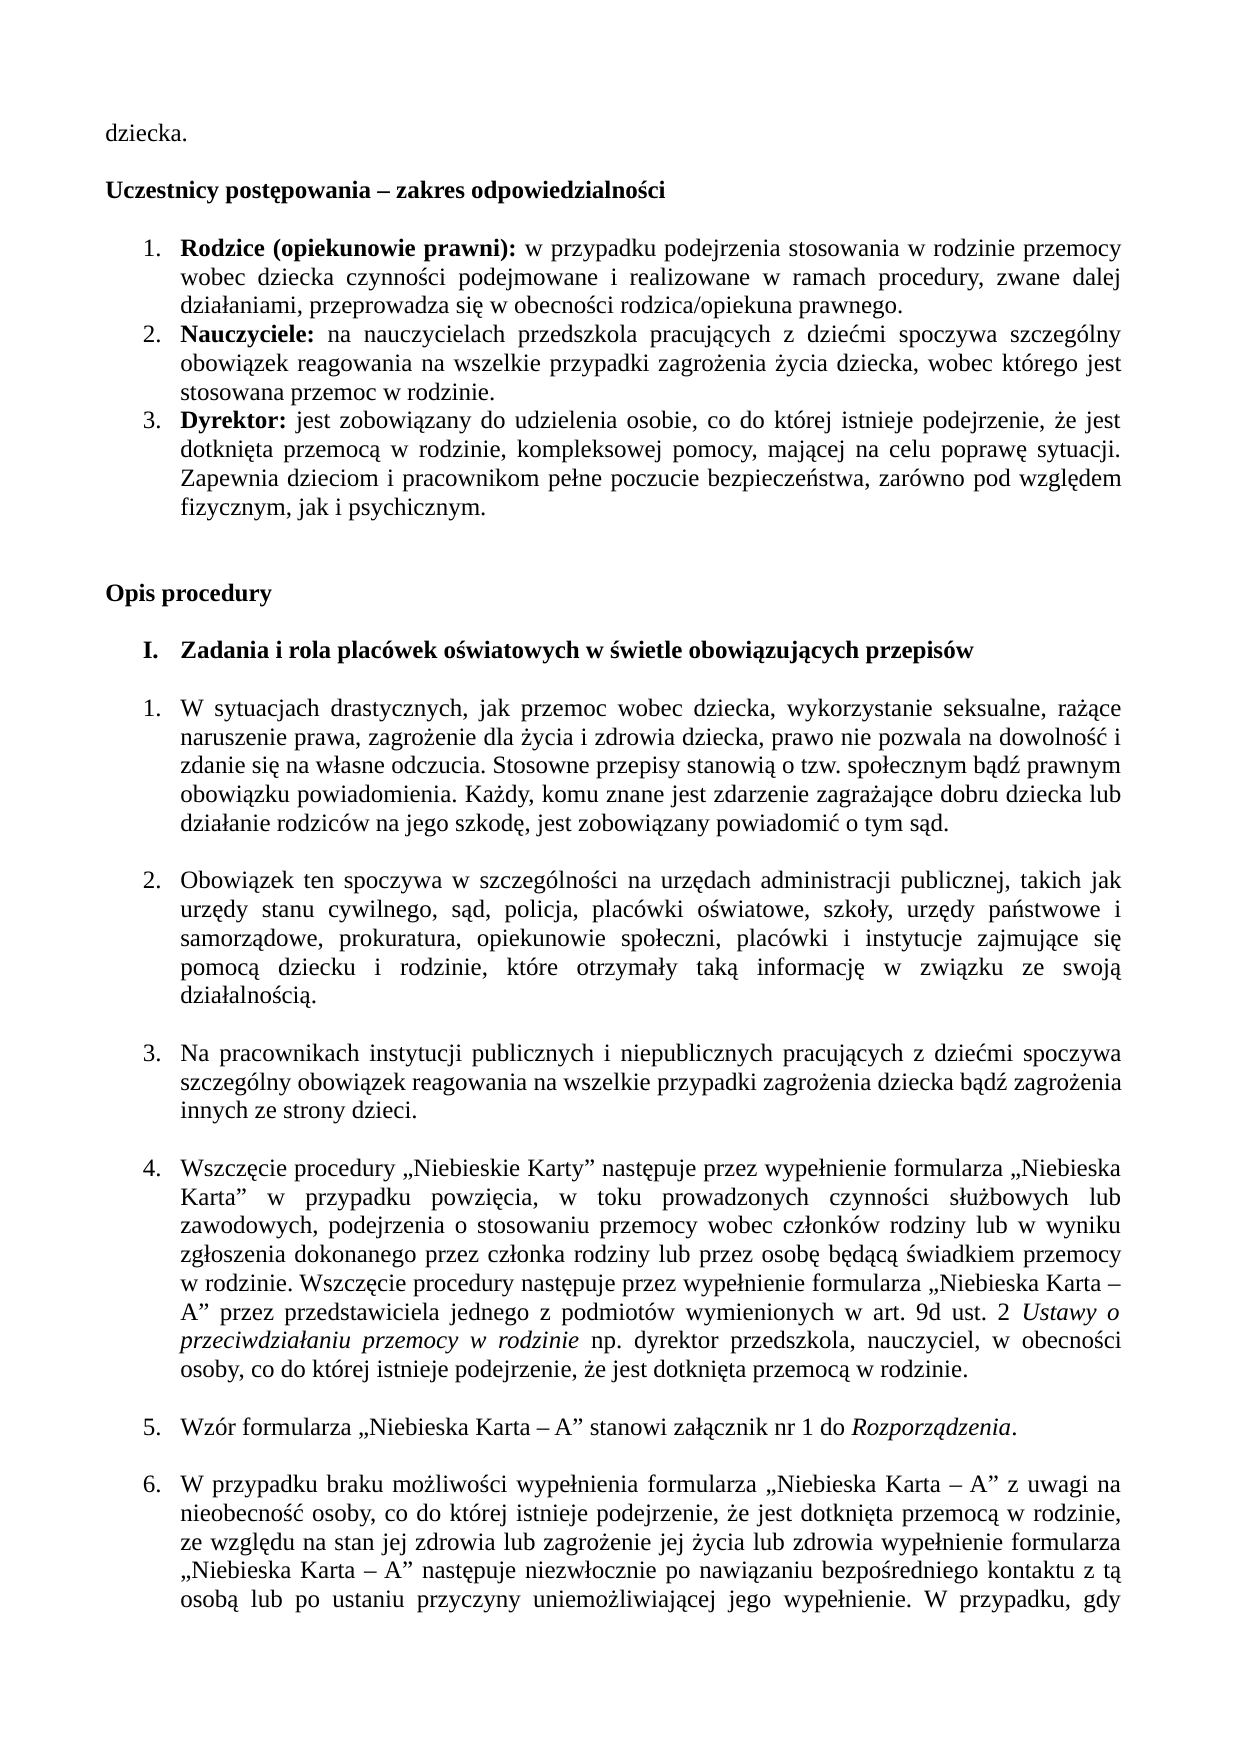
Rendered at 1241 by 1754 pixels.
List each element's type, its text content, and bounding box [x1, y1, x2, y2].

list Dyrektor: jest zobowiązany do udzielenia osobie, co do której istnieje podejrzenie, że jest dotknięta przemocą w rodzinie, kompleksowej pomocy, mającej na celu poprawę sytuacji. Zapewnia dzieciom i pracownikom pełne poczucie bezpieczeństwa, zarówno pod względem fizycznym, jak i psychicznym. [143, 406, 1122, 521]
list Zadania i rola placówek oświatowych w świetle obowiązujących przepisów [143, 636, 1122, 664]
list Wzór formularza „Niebieska Karta – A” stanowi załącznik nr 1 do Rozporządzenia. [143, 1412, 1122, 1441]
text Uczestnicy postępowania – zakres odpowiedzialności [105, 176, 1122, 204]
text dziecka. [105, 118, 1122, 147]
list W przypadku braku możliwości wypełnienia formularza „Niebieska Karta – A” z uwagi na nieobecność osoby, co do której istnieje podejrzenie, że jest dotknięta przemocą w rodzinie, ze względu na stan jej zdrowia lub zagrożenie jej życia lub zdrowia wypełnienie formularza „Niebieska Karta – A” następuje niezwłocznie po nawiązaniu bezpośredniego kontaktu z tą osobą lub po ustaniu przyczyny uniemożliwiającej jego wypełnienie. W przypadku, gdy [143, 1469, 1122, 1613]
list Obowiązek ten spoczywa w szczególności na urzędach administracji publicznej, takich jak urzędy stanu cywilnego, sąd, policja, placówki oświatowe, szkoły, urzędy państwowe i samorządowe, prokuratura, opiekunowie społeczni, placówki i instytucje zajmujące się pomocą dziecku i rodzinie, które otrzymały taką informację w związku ze swoją działalnością. [143, 866, 1122, 1009]
list Nauczyciele: na nauczycielach przedszkola pracujących z dziećmi spoczywa szczególny obowiązek reagowania na wszelkie przypadki zagrożenia życia dziecka, wobec którego jest stosowana przemoc w rodzinie. [143, 319, 1122, 406]
text Opis procedury [105, 578, 1122, 607]
list Wszczęcie procedury „Niebieskie Karty” następuje przez wypełnienie formularza „Niebieska Karta” w przypadku powzięcia, w toku prowadzonych czynności służbowych lub zawodowych, podejrzenia o stosowaniu przemocy wobec członków rodziny lub w wyniku zgłoszenia dokonanego przez członka rodziny lub przez osobę będącą świadkiem przemocy w rodzinie. Wszczęcie procedury następuje przez wypełnienie formularza „Niebieska Karta – A” przez przedstawiciela jednego z podmiotów wymienionych w art. 9d ust. 2 Ustawy o przeciwdziałaniu przemocy w rodzinie np. dyrektor przedszkola, nauczyciel, w obecności osoby, co do której istnieje podejrzenie, że jest dotknięta przemocą w rodzinie. [143, 1153, 1122, 1383]
list Na pracownikach instytucji publicznych i niepublicznych pracujących z dziećmi spoczywa szczególny obowiązek reagowania na wszelkie przypadki zagrożenia dziecka bądź zagrożenia innych ze strony dzieci. [143, 1038, 1122, 1124]
list Rodzice (opiekunowie prawni): w przypadku podejrzenia stosowania w rodzinie przemocy wobec dziecka czynności podejmowane i realizowane w ramach procedury, zwane dalej działaniami, przeprowadza się w obecności rodzica/opiekuna prawnego. [143, 233, 1122, 319]
list W sytuacjach drastycznych, jak przemoc wobec dziecka, wykorzystanie seksualne, rażące naruszenie prawa, zagrożenie dla życia i zdrowia dziecka, prawo nie pozwala na dowolność i zdanie się na własne odczucia. Stosowne przepisy stanowią o tzw. społecznym bądź prawnym obowiązku powiadomienia. Każdy, komu znane jest zdarzenie zagrażające dobru dziecka lub działanie rodziców na jego szkodę, jest zobowiązany powiadomić o tym sąd. [143, 693, 1122, 837]
